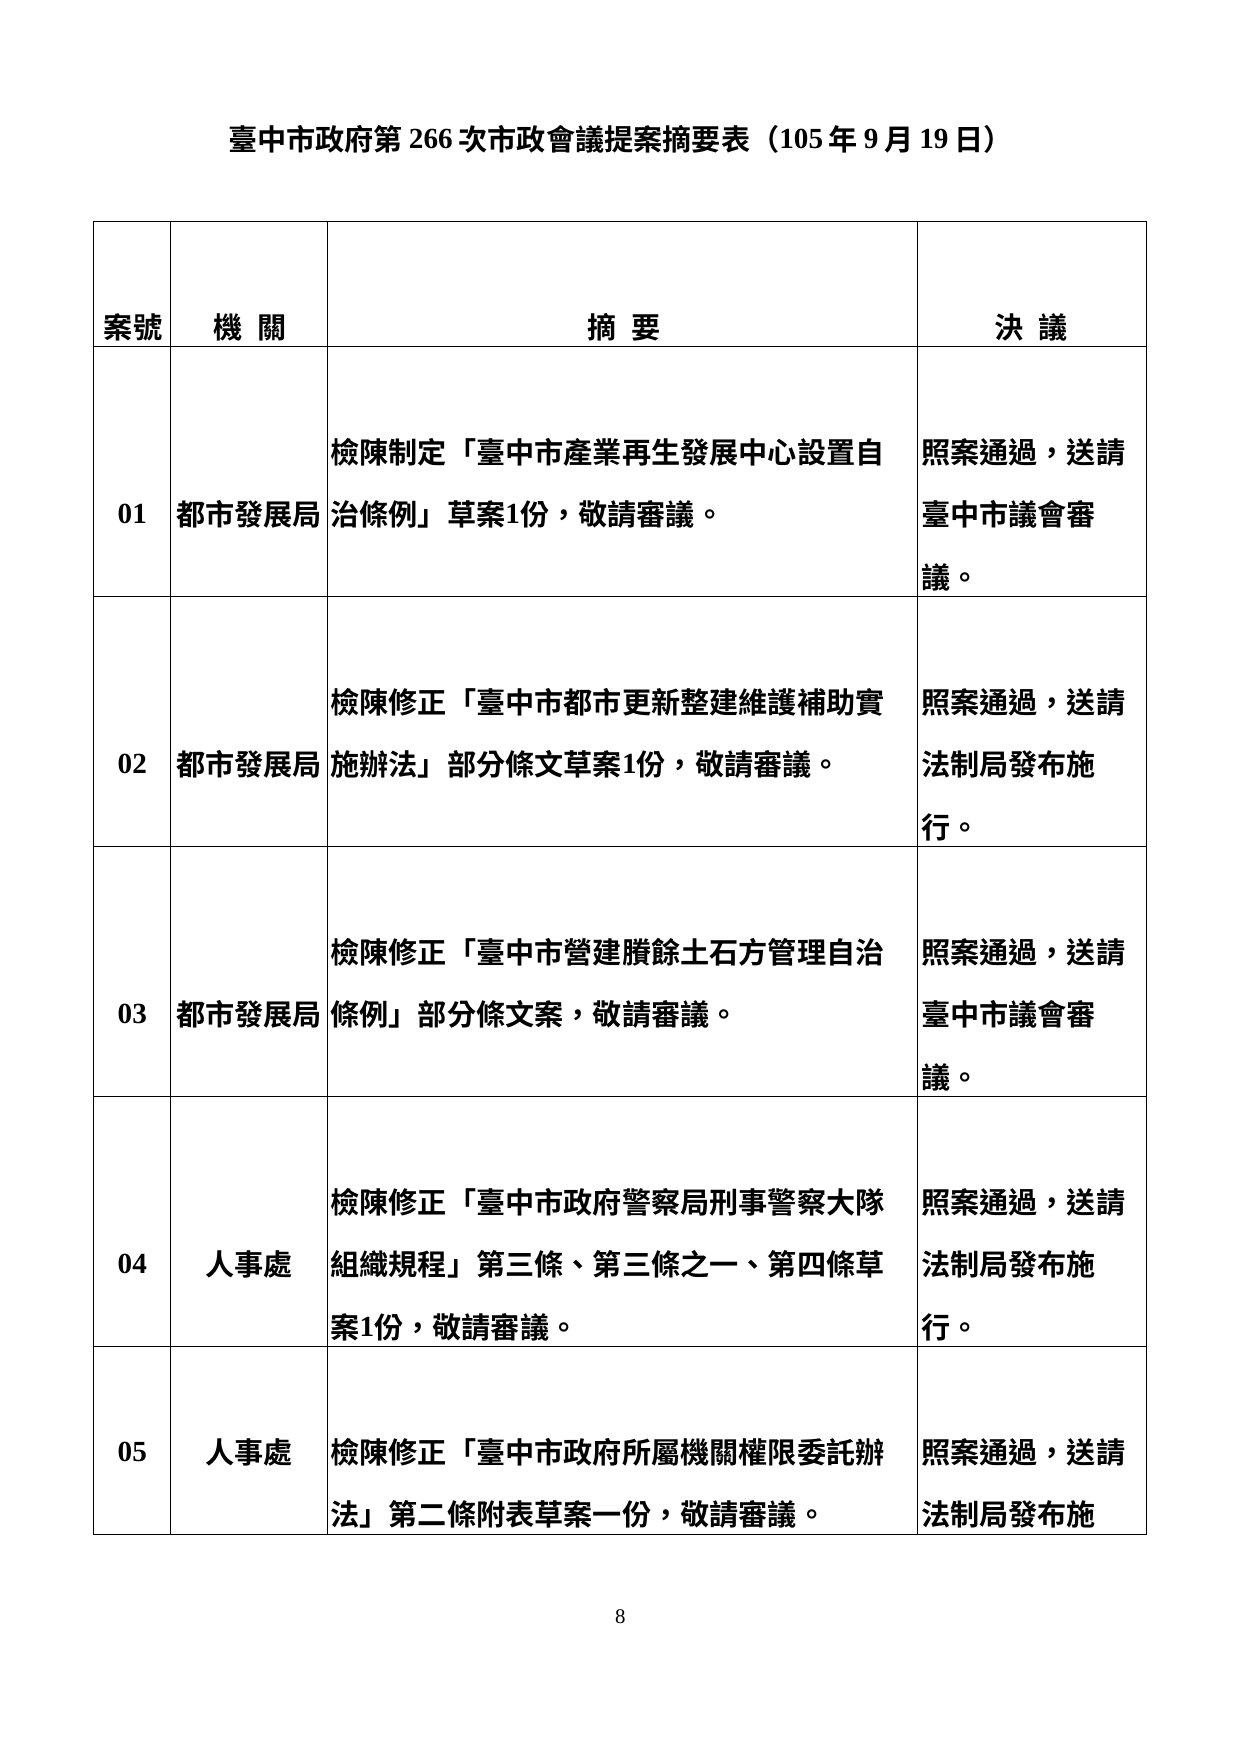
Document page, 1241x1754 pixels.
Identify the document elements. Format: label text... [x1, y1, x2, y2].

table_cell 01 [94, 347, 170, 596]
table_cell 都市發展局 [171, 847, 327, 1096]
table_cell 照案通過，送請法制局發布施行。 [918, 597, 1146, 846]
text 臺中市政府第266次市政會議提案摘要表（105年9月19日） [150, 96, 1090, 159]
table_cell 人事處 [171, 1097, 327, 1346]
table_header 案號 [94, 222, 170, 346]
table_header 機 關 [171, 222, 327, 346]
table_cell 02 [94, 597, 170, 846]
table_cell 04 [94, 1097, 170, 1346]
table_cell 檢陳修正「臺中市政府所屬機關權限委託辦法」第二條附表草案一份，敬請審議。 [328, 1347, 917, 1534]
table_header 摘 要 [328, 222, 917, 346]
table_cell 照案通過，送請臺中市議會審議。 [918, 347, 1146, 596]
table_cell 照案通過，送請臺中市議會審議。 [918, 847, 1146, 1096]
table_cell 照案通過，送請法制局發布施 [918, 1347, 1146, 1534]
table_cell 檢陳修正「臺中市都市更新整建維護補助實施辦法」部分條文草案1份，敬請審議。 [328, 597, 917, 846]
table_cell 照案通過，送請法制局發布施行。 [918, 1097, 1146, 1346]
table_cell 03 [94, 847, 170, 1096]
table_cell 05 [94, 1347, 170, 1534]
table_cell 都市發展局 [171, 597, 327, 846]
table_cell 檢陳制定「臺中市產業再生發展中心設置自治條例」草案1份，敬請審議。 [328, 347, 917, 596]
table_cell 都市發展局 [171, 347, 327, 596]
table_cell 檢陳修正「臺中市政府警察局刑事警察大隊組織規程」第三條、第三條之一、第四條草案1份，敬請審議。 [328, 1097, 917, 1346]
table_cell 檢陳修正「臺中市營建賸餘土石方管理自治條例」部分條文案，敬請審議。 [328, 847, 917, 1096]
table_header 決 議 [918, 222, 1146, 346]
table_cell 人事處 [171, 1347, 327, 1534]
